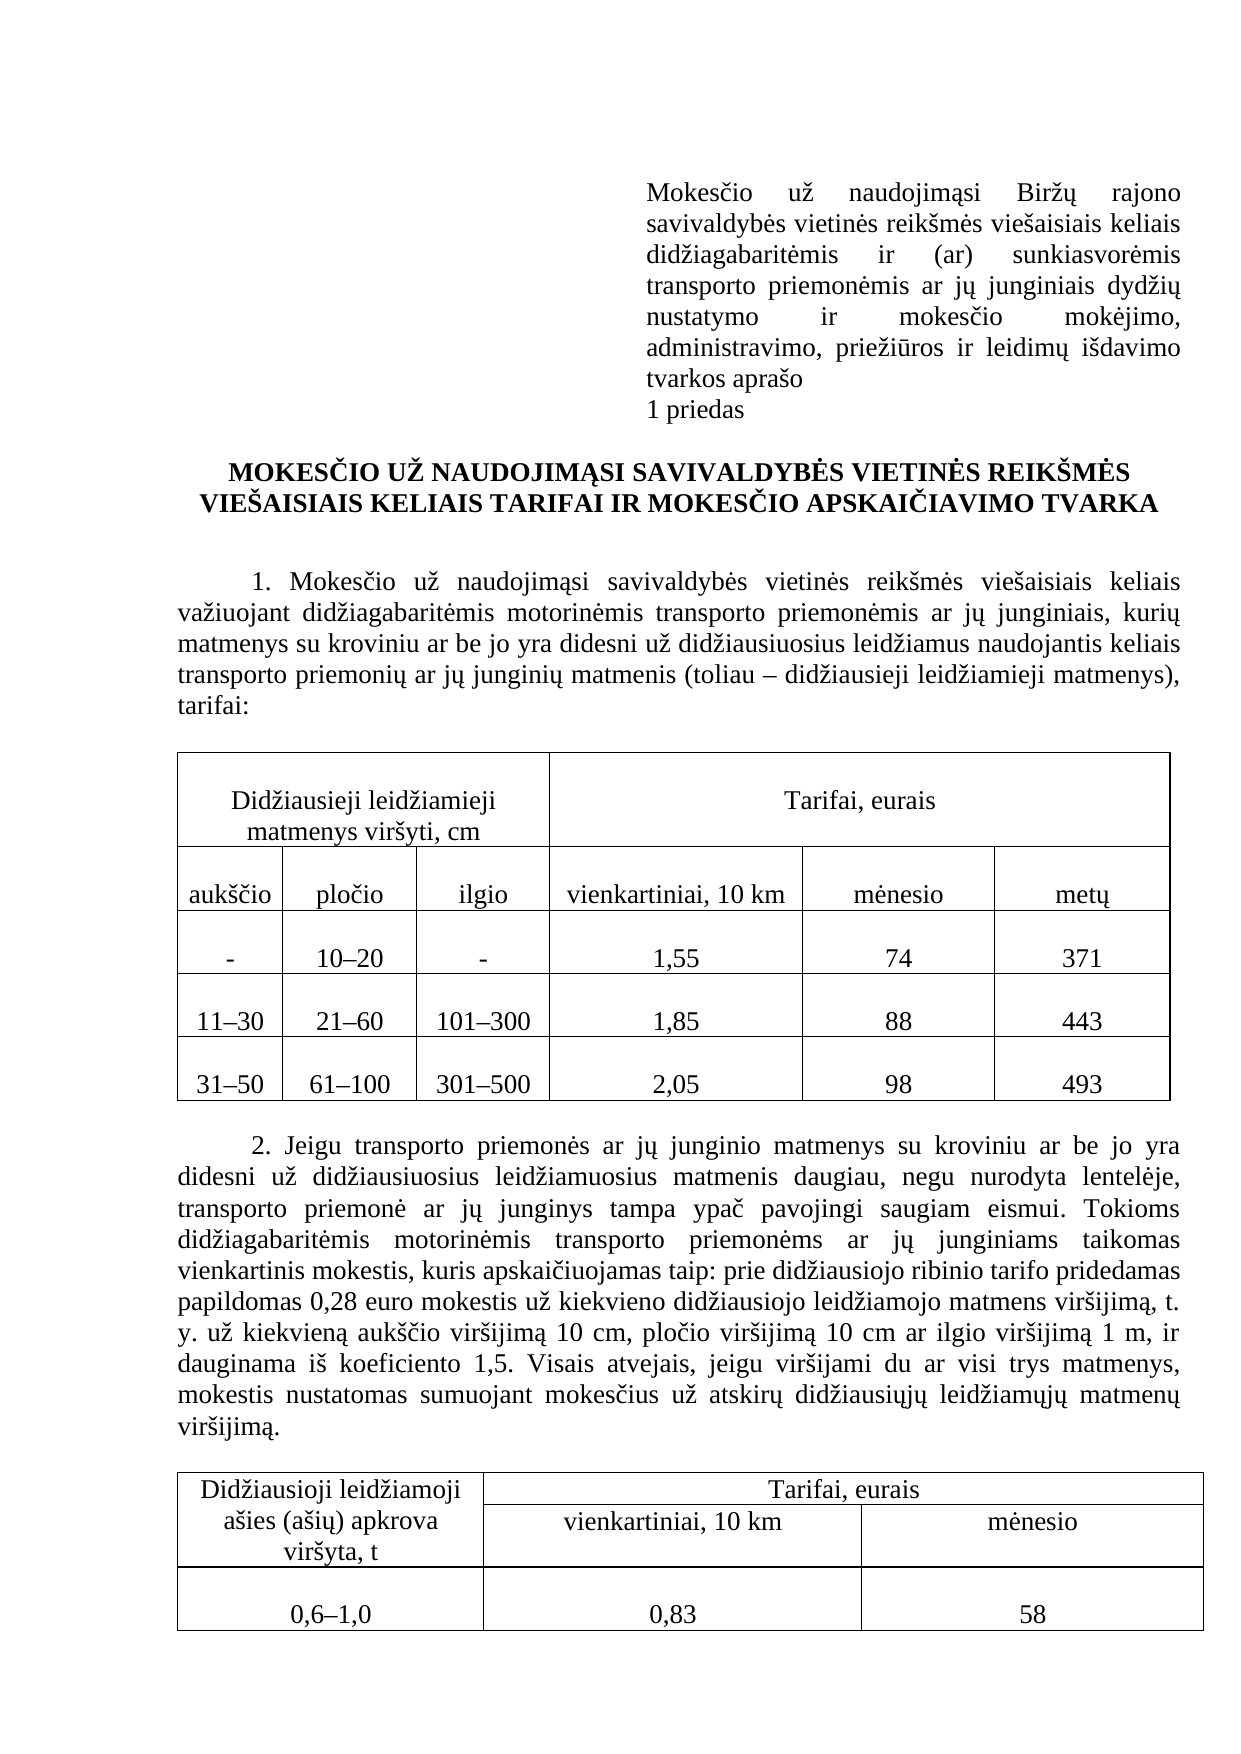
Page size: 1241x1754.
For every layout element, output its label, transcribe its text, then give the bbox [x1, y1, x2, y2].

text MOKESČIO UŽ NAUDOJIMĄSI SAVIVALDYBĖS VIETINĖS REIKŠMĖS VIEŠAISIAIS KELIAIS TARIFAI IR MOKESČIO APSKAIČIAVIMO TVARKA [177, 456, 1181, 518]
table_cell aukščio [178, 847, 282, 909]
table_cell metų [995, 847, 1169, 909]
table_cell vienkartiniai, 10 km [484, 1505, 861, 1566]
table_cell 101–300 [417, 974, 549, 1036]
table_header Didžiausioji leidžiamoji ašies (ašių) apkrova viršyta, t [178, 1473, 483, 1566]
table_cell 31–50 [178, 1037, 282, 1099]
table_cell 58 [862, 1568, 1203, 1630]
table_cell 443 [995, 974, 1169, 1036]
table_cell 1,55 [550, 911, 802, 973]
table_cell 74 [803, 911, 994, 973]
table_cell 0,83 [484, 1568, 861, 1630]
table_header Tarifai, eurais [484, 1473, 1203, 1504]
table_cell 301–500 [417, 1037, 549, 1099]
text Mokesčio už naudojimąsi Biržų rajono savivaldybės vietinės reikšmės viešaisiais keliais didžiagabaritėmis ir (ar) sunkiasvorėmis transporto priemonėmis ar jų junginiais dydžių nustatymo ir mokesčio mokėjimo, administravimo, priežiūros ir leidimų išdavimo tvarkos aprašo [646, 176, 1181, 394]
table_header Tarifai, eurais [550, 753, 1169, 846]
text 2. Jeigu transporto priemonės ar jų junginio matmenys su kroviniu ar be jo yra didesni už didžiausiuosius leidžiamuosius matmenis daugiau, negu nurodyta lentelėje, transporto priemonė ar jų junginys tampa ypač pavojingi saugiam eismui. Tokioms didžiagabaritėmis motorinėmis transporto priemonėms ar jų junginiams taikomas vienkartinis mokestis, kuris apskaičiuojamas taip: prie didžiausiojo ribinio tarifo pridedamas papildomas 0,28 euro mokestis už kiekvieno didžiausiojo leidžiamojo matmens viršijimą, t. y. už kiekvieną aukščio viršijimą 10 cm, pločio viršijimą 10 cm ar ilgio viršijimą 1 m, ir dauginama iš koeficiento 1,5. Visais atvejais, jeigu viršijami du ar visi trys matmenys, mokestis nustatomas sumuojant mokesčius už atskirų didžiausiųjų leidžiamųjų matmenų viršijimą. [177, 1129, 1181, 1441]
table_cell vienkartiniai, 10 km [550, 847, 802, 909]
table_cell 11–30 [178, 974, 282, 1036]
table_cell ilgio [417, 847, 549, 909]
table_cell - [417, 911, 549, 973]
table_cell mėnesio [803, 847, 994, 909]
table_cell 371 [995, 911, 1169, 973]
text 1 priedas [177, 394, 1181, 425]
table_cell 0,6–1,0 [178, 1568, 483, 1630]
table_cell 10–20 [283, 911, 416, 973]
table_cell 493 [995, 1037, 1169, 1099]
table_cell 2,05 [550, 1037, 802, 1099]
table_cell 61–100 [283, 1037, 416, 1099]
text 1. Mokesčio už naudojimąsi savivaldybės vietinės reikšmės viešaisiais keliais važiuojant didžiagabaritėmis motorinėmis transporto priemonėmis ar jų junginiais, kurių matmenys su kroviniu ar be jo yra didesni už didžiausiuosius leidžiamus naudojantis keliais transporto priemonių ar jų junginių matmenis (toliau – didžiausieji leidžiamieji matmenys), tarifai: [177, 565, 1181, 721]
table_cell - [178, 911, 282, 973]
table_cell 98 [803, 1037, 994, 1099]
table_header Didžiausieji leidžiamieji matmenys viršyti, cm [178, 753, 549, 846]
table_cell 1,85 [550, 974, 802, 1036]
table_cell pločio [283, 847, 416, 909]
table_cell 88 [803, 974, 994, 1036]
table_cell 21–60 [283, 974, 416, 1036]
table_cell mėnesio [862, 1505, 1203, 1566]
